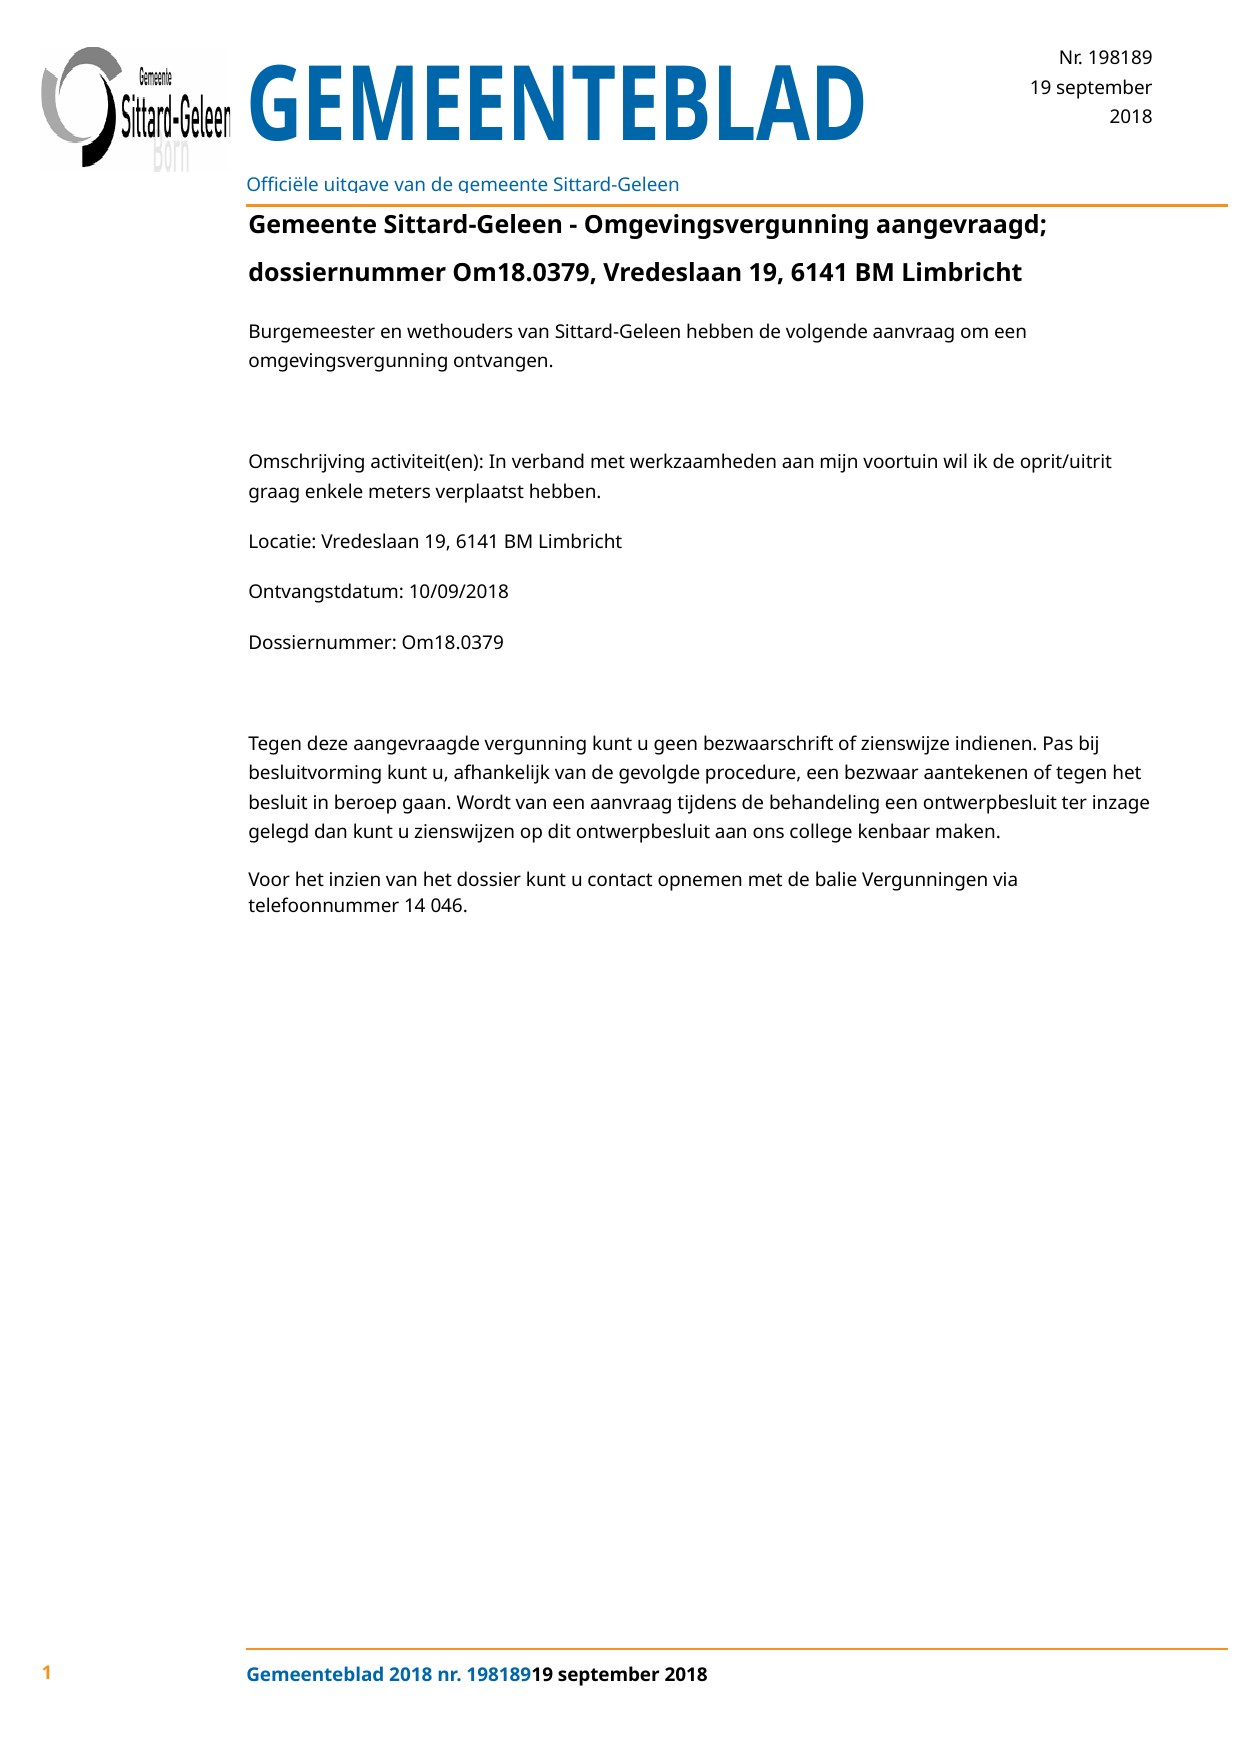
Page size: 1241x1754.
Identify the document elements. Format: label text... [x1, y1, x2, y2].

text Locatie: Vredeslaan 19, 6141 BM Limbricht [248, 528, 1152, 554]
text Dossiernummer: Om18.0379 [248, 629, 1152, 655]
text Gemeente Sittard-Geleen - Omgevingsvergunning aangevraagd; dossiernummer Om18.0379, Vredeslaan 19, 6141 BM Limbricht [248, 207, 1152, 288]
picture [41, 47, 231, 172]
text Ontvangstdatum: 10/09/2018 [248, 579, 1152, 604]
text Omschrijving activiteit(en): In verband met werkzaamheden aan mijn voortuin wil ik de oprit/uitrit graag enkele meters verplaatst hebben. [248, 448, 1152, 504]
text Voor het inzien van het dossier kunt u contact opnemen met de balie Vergunningen via telefoonnummer 14 046. [248, 867, 1152, 918]
text Burgemeester en wethouders van Sittard-Geleen hebben de volgende aanvraag om een omgevingsvergunning ontvangen. [248, 318, 1152, 373]
text Tegen deze aangevraagde vergunning kunt u geen bezwaarschrift of zienswijze indienen. Pas bij besluitvorming kunt u, afhankelijk van de gevolgde procedure, een bezwaar aantekenen of tegen het besluit in beroep gaan. Wordt van een aanvraag tijdens de behandeling een ontwerpbesluit ter inzage gelegd dan kunt u zienswijzen op dit ontwerpbesluit aan ons college kenbaar maken. [248, 730, 1152, 844]
